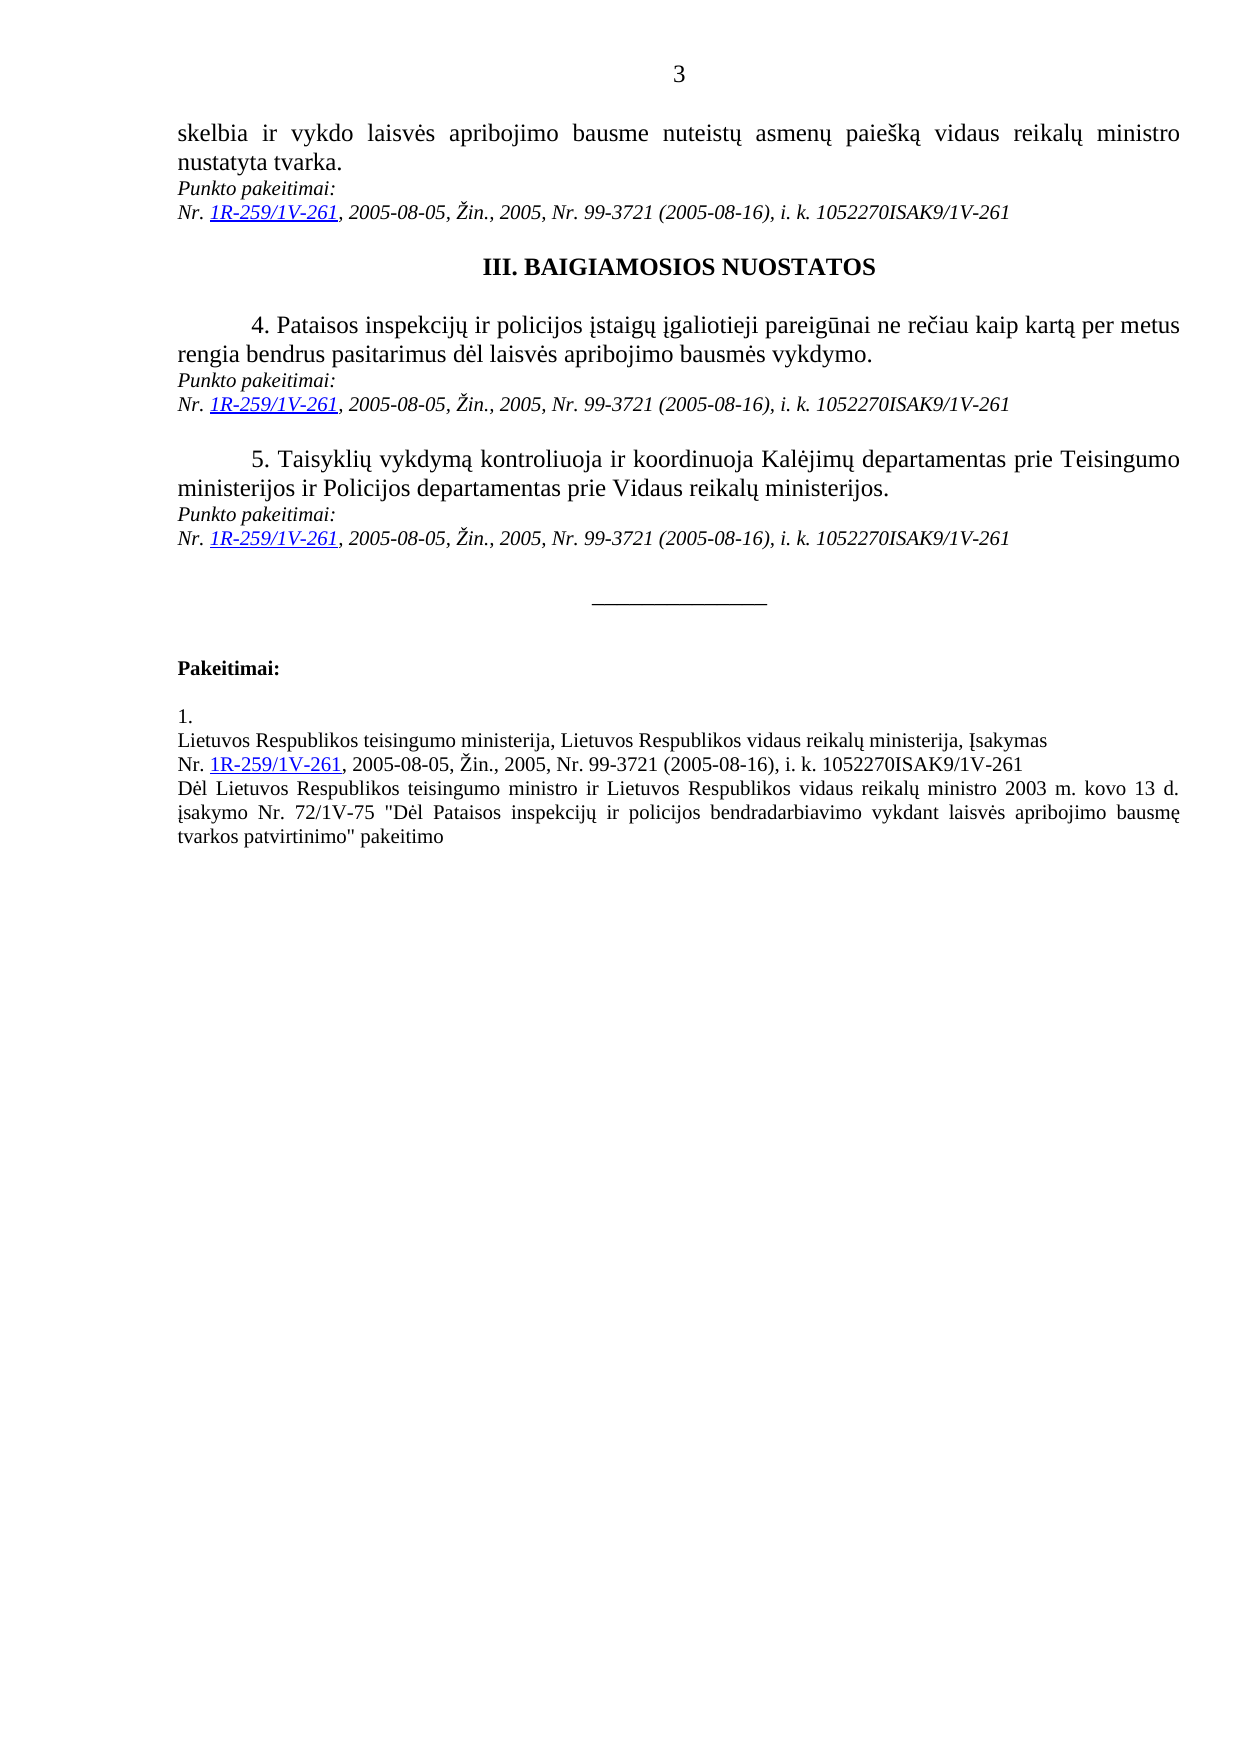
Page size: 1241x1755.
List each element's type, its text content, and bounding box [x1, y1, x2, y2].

text ______________ [177, 579, 1181, 607]
text Pakeitimai: [177, 656, 1181, 680]
text Nr. 1R-259/1V-261, 2005-08-05, Žin., 2005, Nr. 99-3721 (2005-08-16), i. k. 1052270ISAK9/1V-261 [177, 200, 1181, 224]
text Punkto pakeitimai: [177, 176, 1181, 200]
text Punkto pakeitimai: [177, 502, 1181, 526]
text Nr. 1R-259/1V-261, 2005-08-05, Žin., 2005, Nr. 99-3721 (2005-08-16), i. k. 1052270ISAK9/1V-261 [177, 392, 1181, 416]
text Punkto pakeitimai: [177, 367, 1181, 392]
text III. Baigiamosios nuostatos [177, 252, 1181, 281]
text Dėl Lietuvos Respublikos teisingumo ministro ir Lietuvos Respublikos vidaus reikalų ministro 2003 m. kovo 13 d. įsakymo Nr. 72/1V-75 "Dėl Pataisos inspekcijų ir policijos bendradarbiavimo vykdant laisvės apribojimo bausmę tvarkos patvirtinimo" pakeitimo [177, 776, 1181, 848]
text Lietuvos Respublikos teisingumo ministerija, Lietuvos Respublikos vidaus reikalų ministerija, Įsakymas [177, 728, 1181, 752]
text 4. Pataisos inspekcijų ir policijos įstaigų įgaliotieji pareigūnai ne rečiau kaip kartą per metus rengia bendrus pasitarimus dėl laisvės apribojimo bausmės vykdymo. [177, 310, 1181, 367]
text Nr. 1R-259/1V-261, 2005-08-05, Žin., 2005, Nr. 99-3721 (2005-08-16), i. k. 1052270ISAK9/1V-261 [177, 526, 1181, 550]
text 1. [177, 704, 1181, 728]
text skelbia ir vykdo laisvės apribojimo bausme nuteistų asmenų paiešką vidaus reikalų ministro nustatyta tvarka. [177, 118, 1181, 176]
text Nr. 1R-259/1V-261, 2005-08-05, Žin., 2005, Nr. 99-3721 (2005-08-16), i. k. 1052270ISAK9/1V-261 [177, 752, 1181, 776]
text 5. Taisyklių vykdymą kontroliuoja ir koordinuoja Kalėjimų departamentas prie Teisingumo ministerijos ir Policijos departamentas prie Vidaus reikalų ministerijos. [177, 444, 1181, 502]
